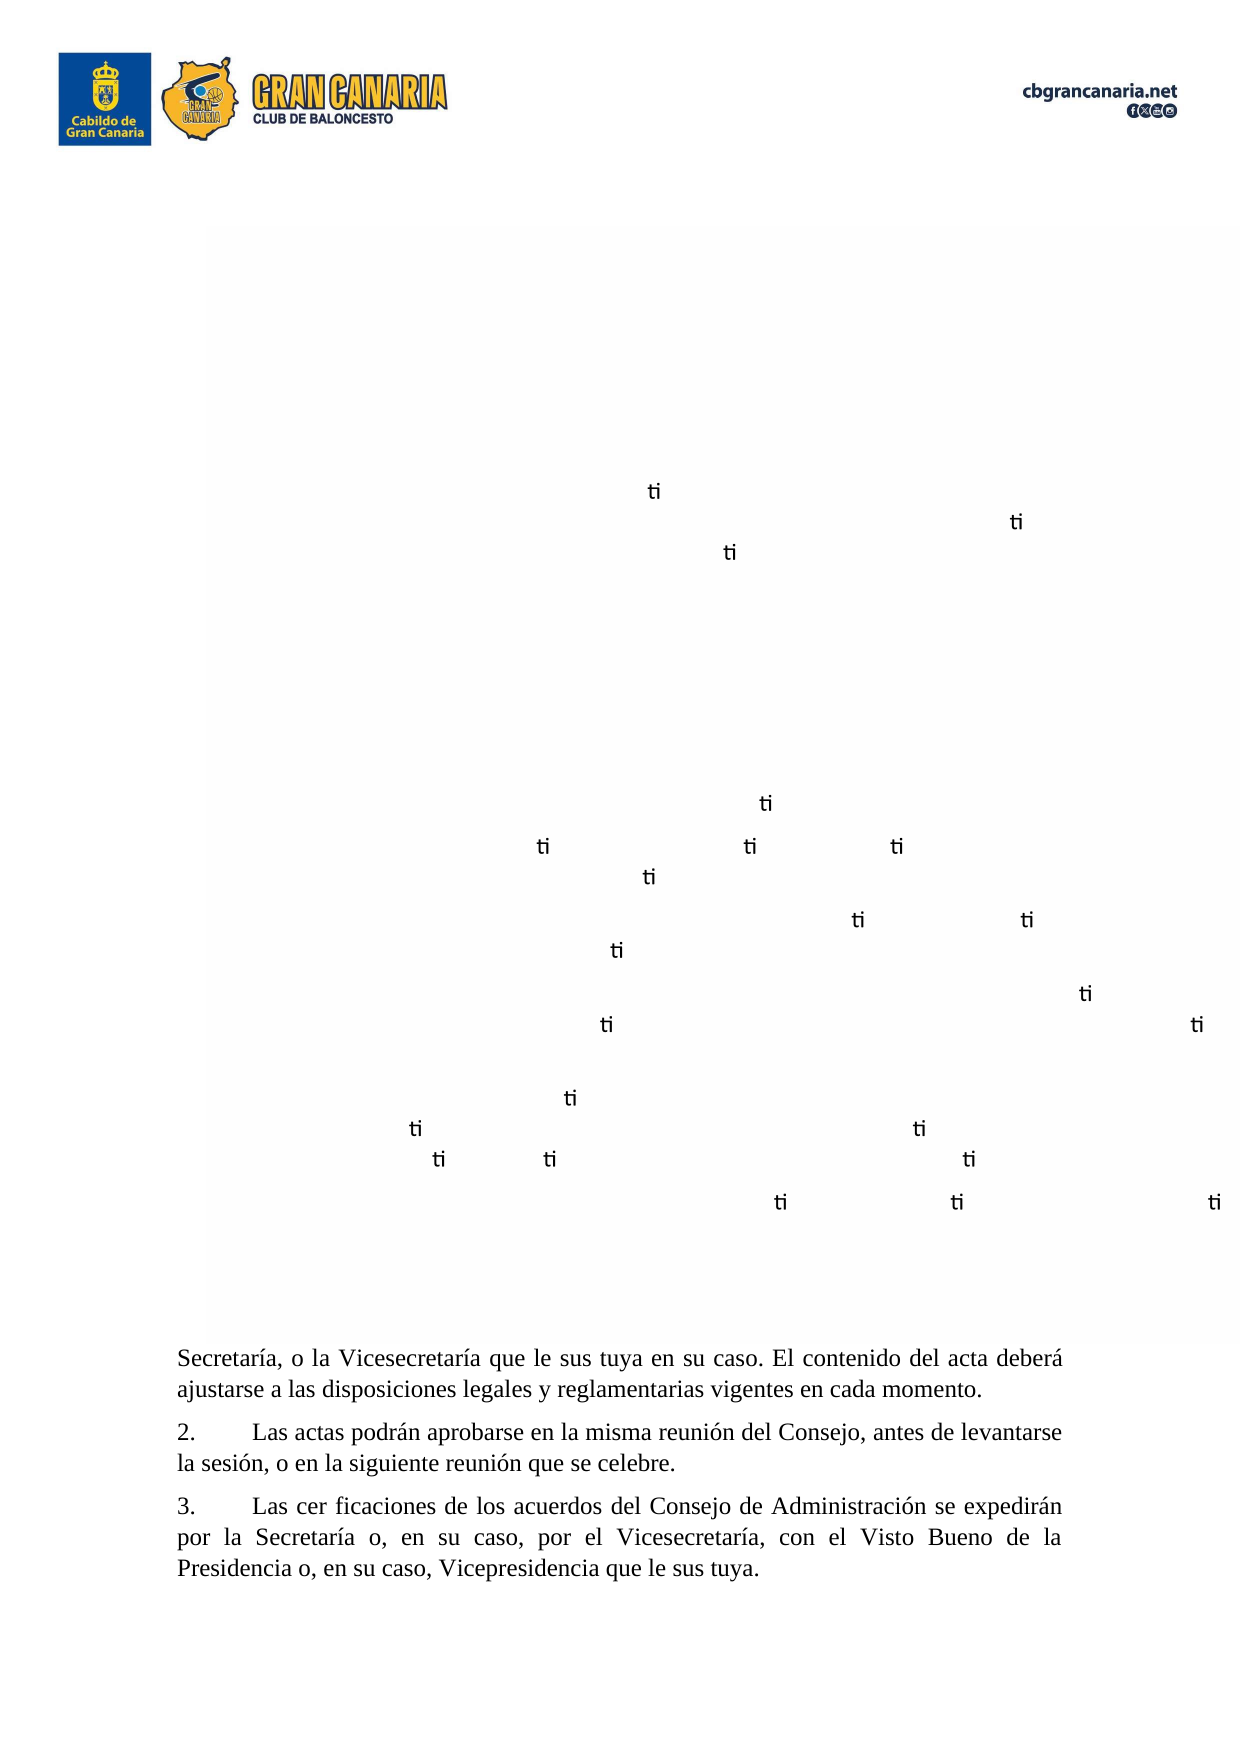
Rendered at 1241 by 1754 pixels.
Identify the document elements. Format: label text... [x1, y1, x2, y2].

list Secretaría, o la Vicesecretaría que le sus tuya en su caso. El contenido del acta deberá ajustarse a las disposiciones legales y reglamentarias vigentes en cada momento. [177, 1343, 1063, 1403]
list Las cer ficaciones de los acuerdos del Consejo de Administración se expedirán por la Secretaría o, en su caso, por el Vicesecretaría, con el Visto Bueno de la Presidencia o, en su caso, Vicepresidencia que le sus tuya. [177, 1491, 1063, 1582]
list Las actas podrán aprobarse en la misma reunión del Consejo, antes de levantarse la sesión, o en la siguiente reunión que se celebre. [177, 1417, 1063, 1477]
